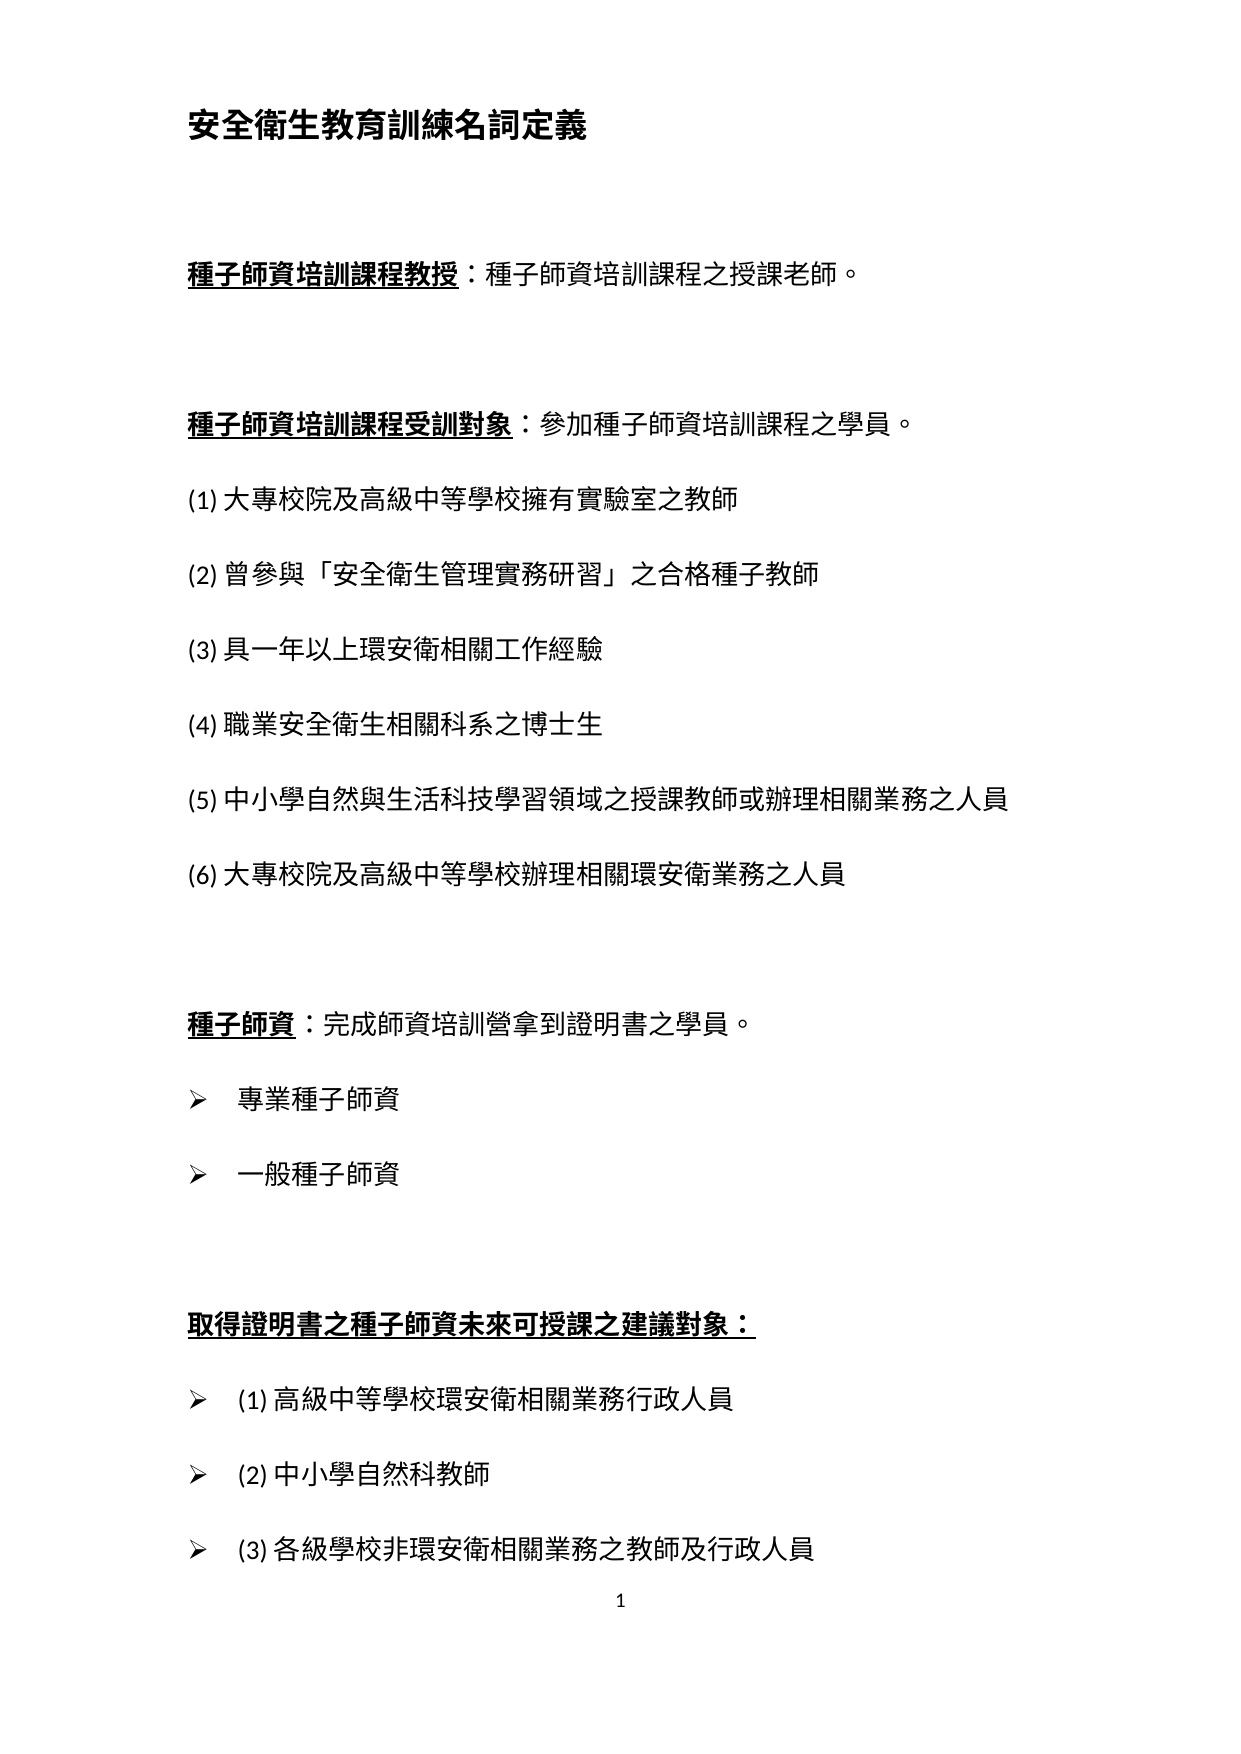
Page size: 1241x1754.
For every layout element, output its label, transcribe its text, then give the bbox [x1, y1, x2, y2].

text (5) 中小學自然與生活科技學習領域之授課教師或辦理相關業務之人員 [187, 756, 1053, 819]
list 專業種子師資 [187, 1056, 1053, 1119]
text 安全衛生教育訓練名詞定義 [187, 81, 1053, 144]
text (2) 曾參與「安全衛生管理實務研習」之合格種子教師 [187, 531, 1053, 594]
list (3) 各級學校非環安衛相關業務之教師及行政人員 [187, 1506, 1053, 1569]
list 一般種子師資 [187, 1131, 1053, 1194]
text (4) 職業安全衛生相關科系之博士生 [187, 681, 1053, 744]
text 種子師資培訓課程教授：種子師資培訓課程之授課老師。 [187, 231, 1053, 294]
list (2) 中小學自然科教師 [187, 1431, 1053, 1494]
text 取得證明書之種子師資未來可授課之建議對象： [187, 1281, 1053, 1344]
text (3) 具一年以上環安衛相關工作經驗 [187, 606, 1053, 669]
list (1) 高級中等學校環安衛相關業務行政人員 [187, 1356, 1053, 1419]
text 種子師資：完成師資培訓營拿到證明書之學員。 [187, 981, 1053, 1044]
text (6) 大專校院及高級中等學校辦理相關環安衛業務之人員 [187, 831, 1053, 894]
text 種子師資培訓課程受訓對象：參加種子師資培訓課程之學員。 [187, 381, 1053, 444]
text (1) 大專校院及高級中等學校擁有實驗室之教師 [187, 456, 1053, 519]
